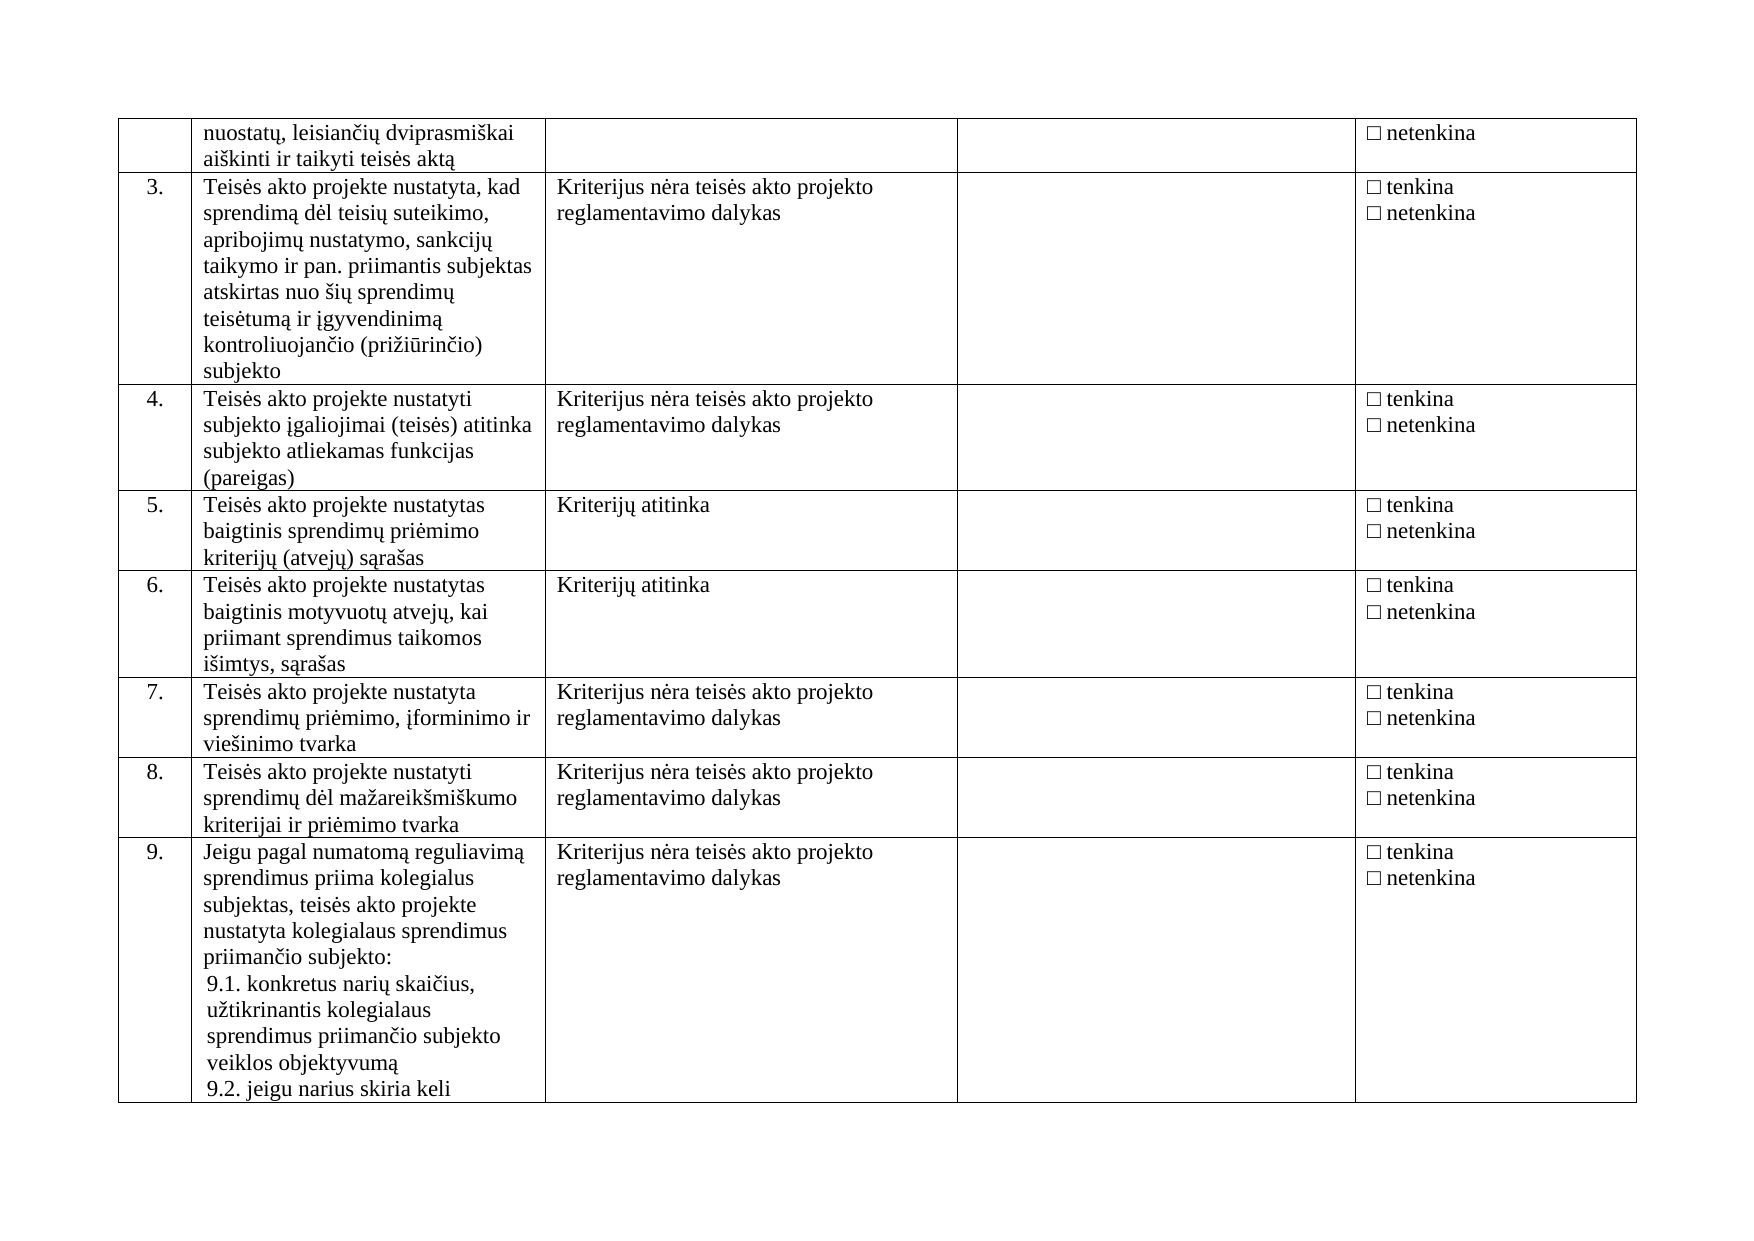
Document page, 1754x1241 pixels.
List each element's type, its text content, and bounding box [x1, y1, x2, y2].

table_cell [1637, 837, 1727, 1102]
table_cell 5. [119, 491, 191, 570]
table_cell [958, 119, 1355, 172]
table_cell □ tenkina □ netenkina [1356, 385, 1636, 490]
table_cell [1637, 490, 1727, 570]
table_cell Jeigu pagal numatomą reguliavimą sprendimus priima kolegialus subjektas, teisės akto projekte nustatyta kolegialaus sprendimus priimančio subjekto: 9.1. konkretus narių skaičius, užtikrinantis kolegialaus sprendimus priimančio subjekto veiklos objektyvumą 9.2. jeigu narius skiria keli [192, 838, 545, 1102]
table_cell [958, 385, 1355, 490]
table_cell nuostatų, leisiančių dviprasmiškai aiškinti ir taikyti teisės aktą [192, 119, 545, 172]
table_cell [1637, 570, 1727, 677]
table_cell [958, 491, 1355, 570]
table_cell Teisės akto projekte nustatytas baigtinis motyvuotų atvejų, kai priimant sprendimus taikomos išimtys, sąrašas [192, 571, 545, 677]
table_cell Kriterijus nėra teisės akto projekto reglamentavimo dalykas [546, 758, 957, 837]
table_cell Teisės akto projekte nustatyti sprendimų dėl mažareikšmiškumo kriterijai ir priėmimo tvarka [192, 758, 545, 837]
table_cell [1637, 677, 1727, 757]
table_cell □ tenkina □ netenkina [1356, 571, 1636, 677]
table_cell 7. [119, 678, 191, 757]
table_cell Kriterijus nėra teisės akto projekto reglamentavimo dalykas [546, 173, 957, 384]
table_cell Kriterijų atitinka [546, 571, 957, 677]
table_cell 6. [119, 571, 191, 677]
table_cell □ tenkina □ netenkina [1356, 838, 1636, 1102]
table_cell 4. [119, 385, 191, 490]
table_cell 3. [119, 173, 191, 384]
table_cell 9. [119, 838, 191, 1102]
table_cell [546, 119, 957, 172]
table_cell [1637, 172, 1727, 384]
table_cell [958, 173, 1355, 384]
table_cell Kriterijus nėra teisės akto projekto reglamentavimo dalykas [546, 385, 957, 490]
table_cell □ tenkina □ netenkina [1356, 758, 1636, 837]
table_cell Kriterijų atitinka [546, 491, 957, 570]
table_cell Kriterijus nėra teisės akto projekto reglamentavimo dalykas [546, 838, 957, 1102]
table_cell [958, 758, 1355, 837]
table_cell [1637, 118, 1727, 172]
table_cell [958, 838, 1355, 1102]
table_cell □ netenkina [1356, 119, 1636, 172]
table_cell 8. [119, 758, 191, 837]
table_cell Kriterijus nėra teisės akto projekto reglamentavimo dalykas [546, 678, 957, 757]
table_cell Teisės akto projekte nustatyti subjekto įgaliojimai (teisės) atitinka subjekto atliekamas funkcijas (pareigas) [192, 385, 545, 490]
table_cell Teisės akto projekte nustatytas baigtinis sprendimų priėmimo kriterijų (atvejų) sąrašas [192, 491, 545, 570]
table_cell □ tenkina □ netenkina [1356, 491, 1636, 570]
table_cell Teisės akto projekte nustatyta, kad sprendimą dėl teisių suteikimo, apribojimų nustatymo, sankcijų taikymo ir pan. priimantis subjektas atskirtas nuo šių sprendimų teisėtumą ir įgyvendinimą kontroliuojančio (prižiūrinčio) subjekto [192, 173, 545, 384]
table_cell [1637, 384, 1727, 490]
table_cell [958, 571, 1355, 677]
table_cell Teisės akto projekte nustatyta sprendimų priėmimo, įforminimo ir viešinimo tvarka [192, 678, 545, 757]
table_cell [1637, 757, 1727, 837]
table_cell [958, 678, 1355, 757]
table_cell □ tenkina □ netenkina [1356, 678, 1636, 757]
table_cell □ tenkina □ netenkina [1356, 173, 1636, 384]
table_cell [119, 119, 191, 172]
